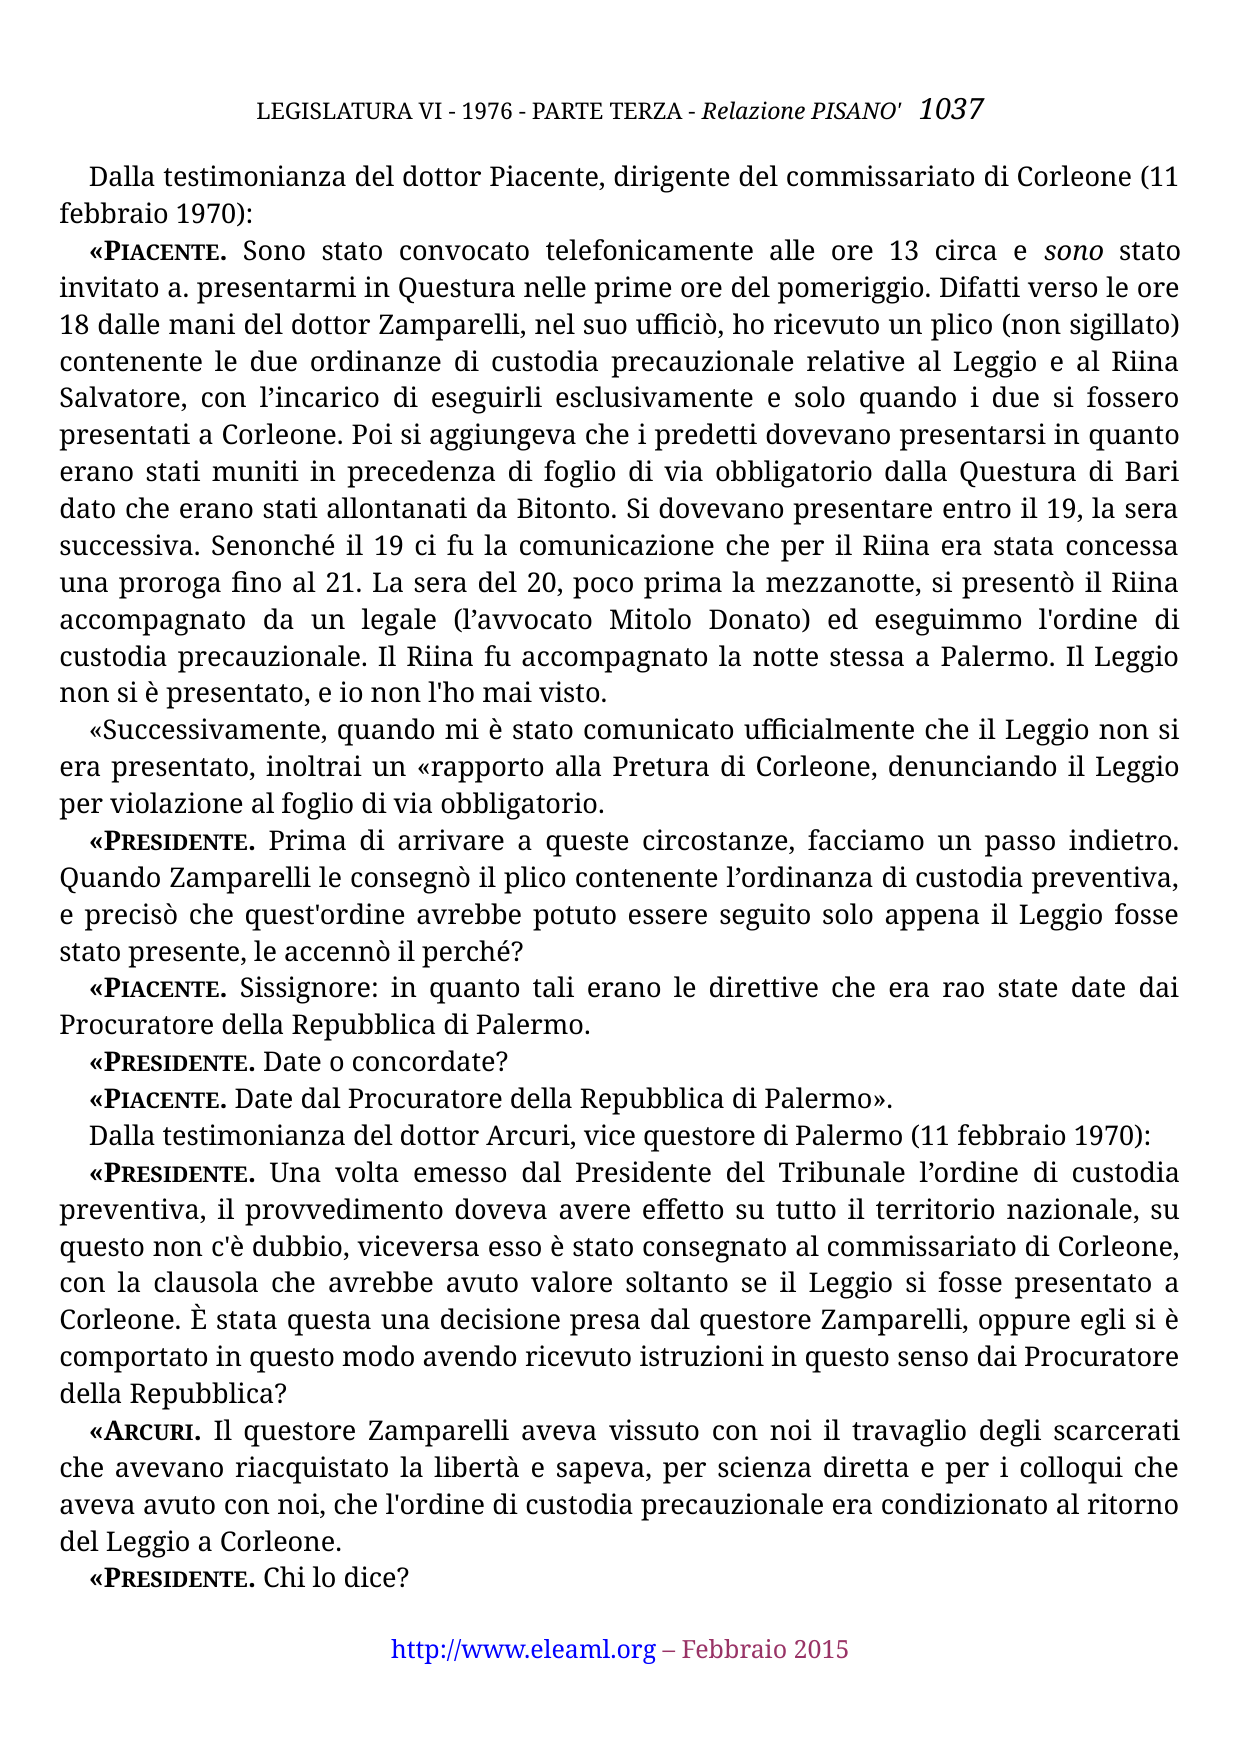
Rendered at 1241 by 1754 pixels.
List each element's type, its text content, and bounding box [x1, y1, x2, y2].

text Dalla testimonianza del dottor Piacente, dirigente del commissariato di Corleone (11 febbraio 1970): [59, 158, 1181, 231]
text «Presidente. Chi lo dice? [59, 1559, 1181, 1596]
text «Piacente. Sono stato convocato telefonicamente alle ore 13 circa e sono stato invitato a. presentarmi in Questura nelle prime ore del pomeriggio. Difatti verso le ore 18 dalle mani del dottor Zamparelli, nel suo ufficiò, ho ricevuto un plico (non sigillato) contenente le due ordinanze di custodia precauzionale relative al Leggio e al Riina Salvatore, con l’incarico di eseguirli esclusivamente e solo quando i due si fossero presentati a Corleone. Poi si aggiungeva che i predetti dovevano presentarsi in quanto erano stati muniti in precedenza di foglio di via obbligatorio dalla Questura di Bari dato che erano stati allontanati da Bitonto. Si dovevano presentare entro il 19, la sera successiva. Senonché il 19 ci fu la comunicazione che per il Riina era stata concessa una proroga fino al 21. La sera del 20, poco prima la mezzanotte, si presentò il Riina accompagnato da un legale (l’avvocato Mitolo Donato) ed eseguimmo l'ordine di custodia precauzionale. Il Riina fu accompagnato la notte stessa a Palermo. Il Leggio non si è presentato, e io non l'ho mai visto. [59, 231, 1181, 711]
text «Presidente. Prima di arrivare a queste circostanze, facciamo un passo indietro. Quando Zamparelli le consegnò il plico contenente l’ordinanza di custodia preventiva, e precisò che quest'ordine avrebbe potuto essere seguito solo appena il Leggio fosse stato presente, le accennò il perché? [59, 821, 1181, 969]
text «Successivamente, quando mi è stato comunicato ufficialmente che il Leggio non si era presentato, inoltrai un «rapporto alla Pretura di Corleone, denunciando il Leggio per violazione al foglio di via obbligatorio. [59, 711, 1181, 821]
text «Arcuri. Il questore Zamparelli aveva vissuto con noi il travaglio degli scarcerati che avevano riacquistato la libertà e sapeva, per scienza diretta e per i colloqui che aveva avuto con noi, che l'ordine di custodia precauzionale era condizionato al ritorno del Leggio a Corleone. [59, 1411, 1181, 1559]
text «Presidente. Una volta emesso dal Presidente del Tribunale l’ordine di custodia preventiva, il provvedimento doveva avere effetto su tutto il territorio nazionale, su questo non c'è dubbio, viceversa esso è stato consegnato al commissariato di Corleone, con la clausola che avrebbe avuto valore soltanto se il Leggio si fosse presentato a Corleone. È stata questa una decisione presa dal questore Zamparelli, oppure egli si è comportato in questo modo avendo ricevuto istruzioni in questo senso dai Procuratore della Repubblica? [59, 1153, 1181, 1411]
text «Piacente. Sissignore: in quanto tali erano le direttive che era rao state date dai Procuratore della Repubblica di Palermo. [59, 969, 1181, 1043]
text «Presidente. Date o concordate? [59, 1043, 1181, 1079]
text «Piacente. Date dal Procuratore della Repubblica di Palermo». [59, 1079, 1181, 1116]
text Dalla testimonianza del dottor Arcuri, vice questore di Palermo (11 febbraio 1970): [59, 1116, 1181, 1153]
